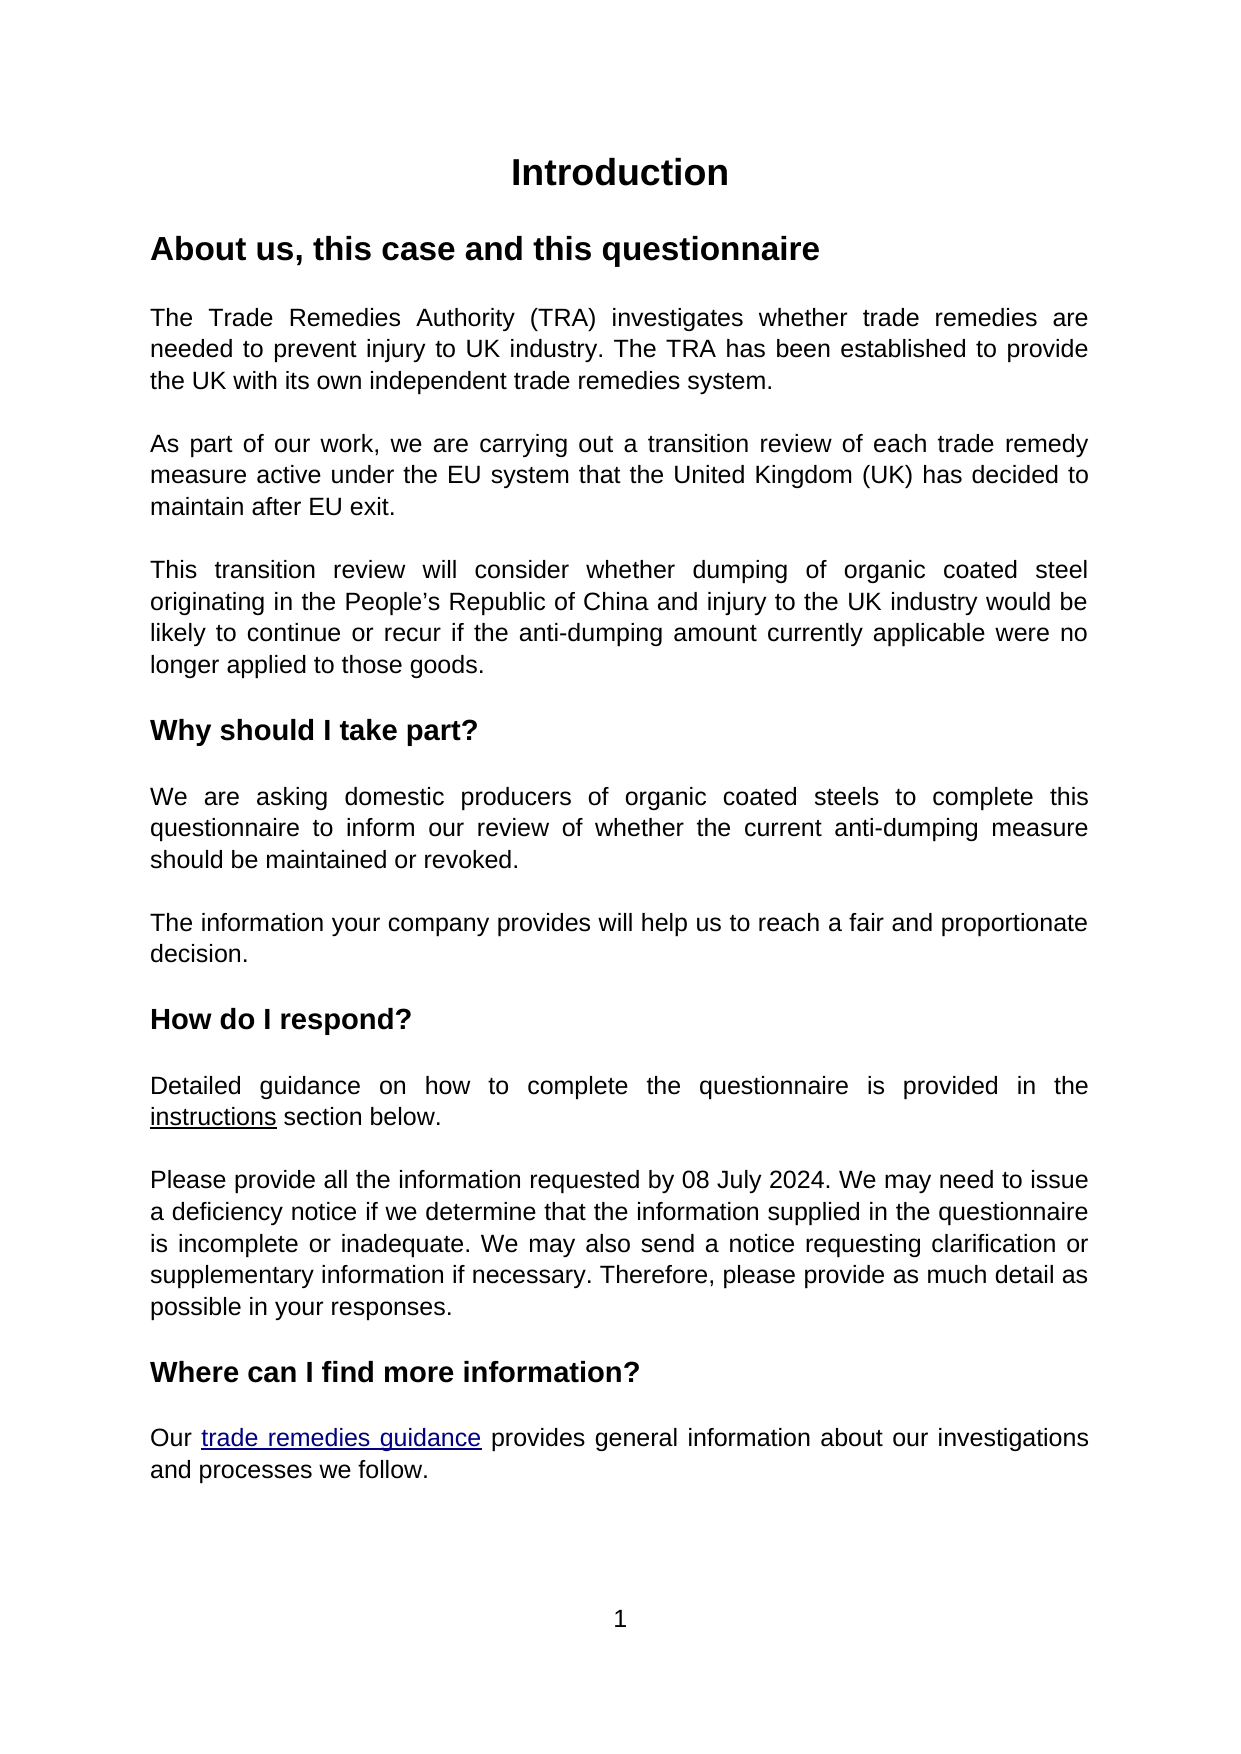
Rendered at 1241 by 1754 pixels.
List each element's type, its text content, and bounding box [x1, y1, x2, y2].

text The Trade Remedies Authority (TRA) investigates whether trade remedies are needed to prevent injury to UK industry. The TRA has been established to provide the UK with its own independent trade remedies system. [150, 303, 1090, 394]
text How do I respond? [150, 1002, 1090, 1036]
subtitle Introduction [150, 150, 1090, 193]
text Why should I take part? [150, 713, 1090, 747]
text Our trade remedies guidance provides general information about our investigations and processes we follow. [150, 1423, 1090, 1484]
text Detailed guidance on how to complete the questionnaire is provided in the instructions section below. [150, 1071, 1090, 1131]
text The information your company provides will help us to reach a fair and proportionate decision. [150, 908, 1090, 968]
subtitle About us, this case and this questionnaire [150, 229, 1090, 267]
text Where can I find more information? [150, 1355, 1090, 1388]
text We are asking domestic producers of organic coated steels to complete this questionnaire to inform our review of whether the current anti-dumping measure should be maintained or revoked. [150, 781, 1090, 873]
text Please provide all the information requested by 08 July 2024. We may need to issue a deficiency notice if we determine that the information supplied in the questionnaire is incomplete or inadequate. We may also send a notice requesting clarification or supplementary information if necessary. Therefore, please provide as much detail as possible in your responses. [150, 1166, 1090, 1321]
text This transition review will consider whether dumping of organic coated steel originating in the People’s Republic of China and injury to the UK industry would be likely to continue or recur if the anti-dumping amount currently applicable were no longer applied to those goods. [150, 555, 1090, 679]
text As part of our work, we are carrying out a transition review of each trade remedy measure active under the EU system that the United Kingdom (UK) has decided to maintain after EU exit. [150, 429, 1090, 521]
